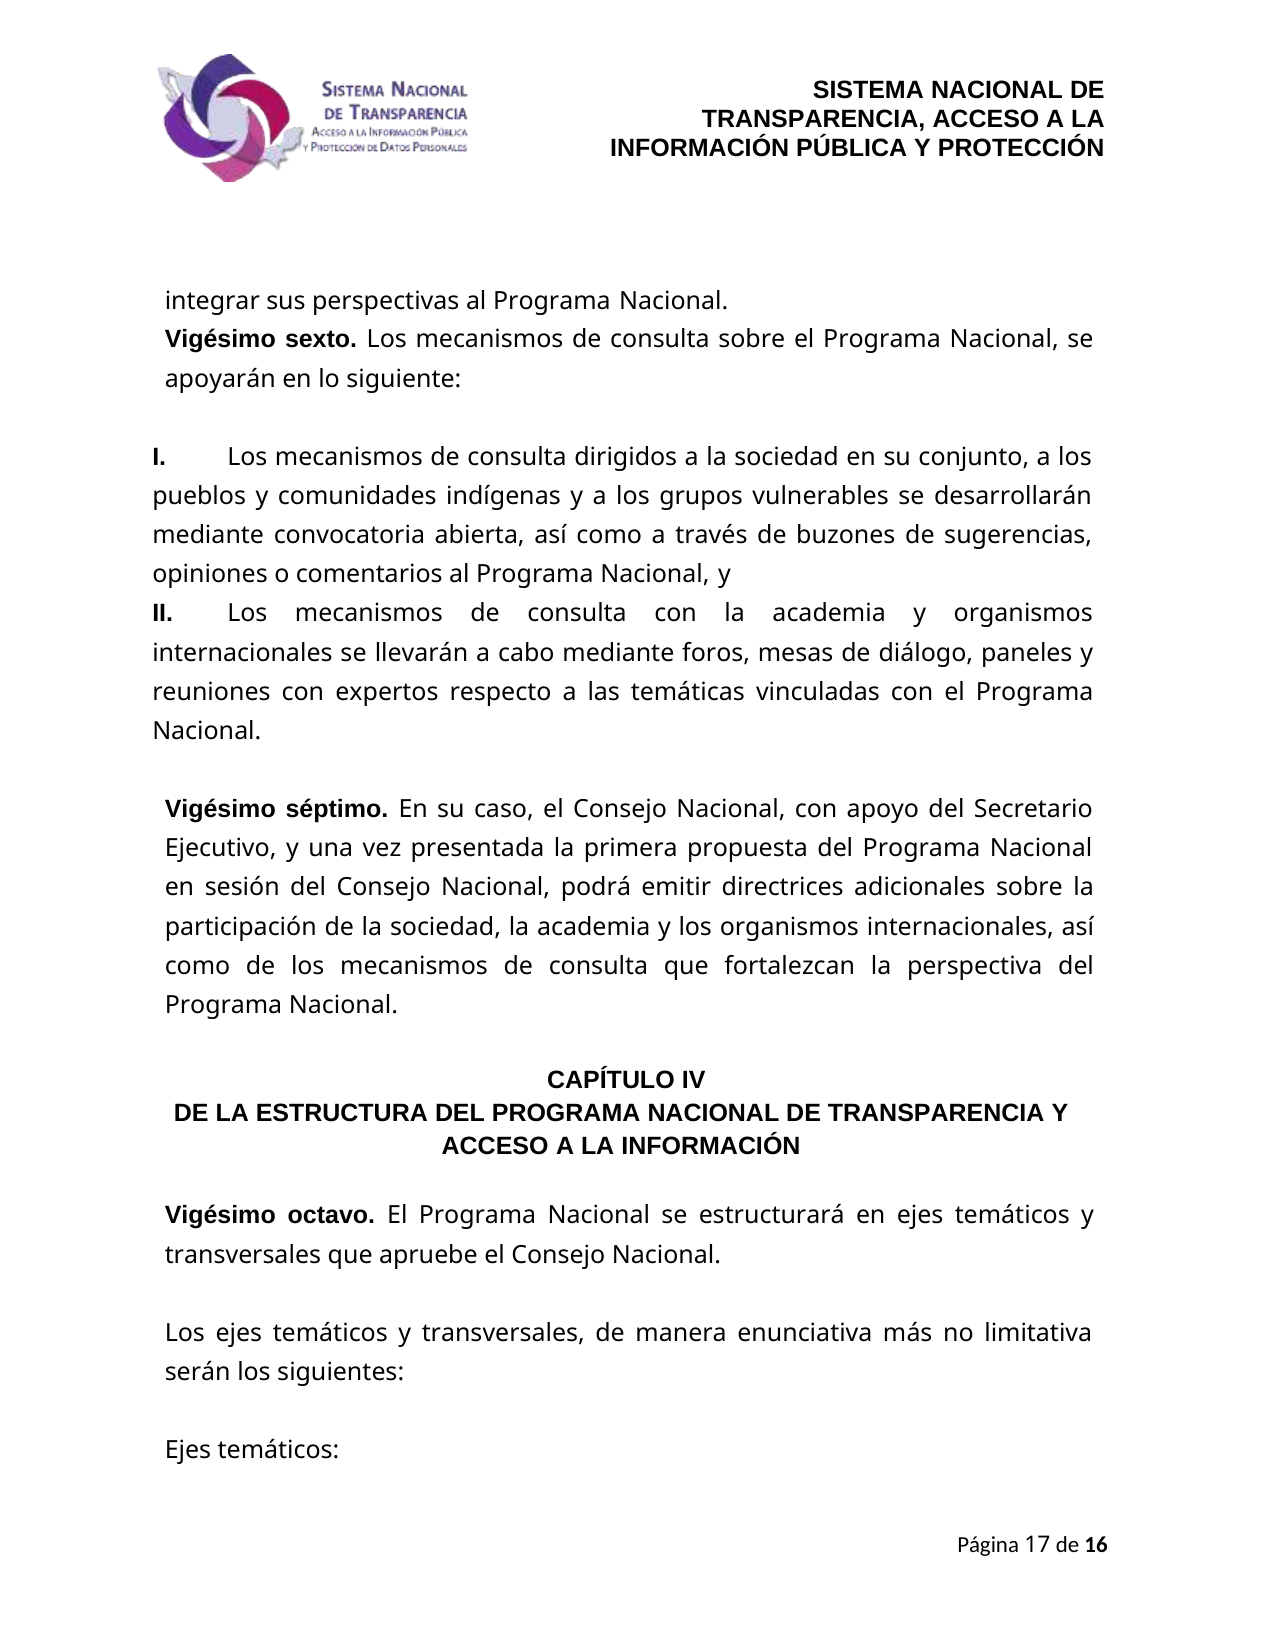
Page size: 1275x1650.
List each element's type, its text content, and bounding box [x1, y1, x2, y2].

text integrar sus perspectivas al Programa Nacional. [164, 282, 1117, 317]
text Los ejes temáticos y transversales, de manera enunciativa más no limitativa serán los siguientes: [164, 1314, 1093, 1388]
list Los mecanismos de consulta dirigidos a la sociedad en su conjunto, a los pueblos y comunidades indígenas y a los grupos vulnerables se desarrollarán mediante convocatoria abierta, así como a través de buzones de sugerencias, opiniones o comentarios al Programa Nacional, y [152, 438, 1093, 590]
text DE LA ESTRUCTURA DEL PROGRAMA NACIONAL DE TRANSPARENCIA Y ACCESO A LA INFORMACIÓN [167, 1098, 1075, 1160]
text Vigésimo octavo. El Programa Nacional se estructurará en ejes temáticos y transversales que apruebe el Consejo Nacional. [164, 1197, 1094, 1270]
list Los mecanismos de consulta con la academia y organismos internacionales se llevarán a cabo mediante foros, mesas de diálogo, paneles y reuniones con expertos respecto a las temáticas vinculadas con el Programa Nacional. [152, 595, 1094, 747]
text Ejes temáticos: [164, 1432, 1117, 1466]
text Vigésimo séptimo. En su caso, el Consejo Nacional, con apoyo del Secretario Ejecutivo, y una vez presentada la primera propuesta del Programa Nacional en sesión del Consejo Nacional, podrá emitir directrices adicionales sobre la participación de la sociedad, la academia y los organismos internacionales, así como de los mecanismos de consulta que fortalezcan la perspectiva del Programa Nacional. [164, 791, 1094, 1021]
subtitle CAPÍTULO IV [152, 1065, 1100, 1094]
text Vigésimo sexto. Los mecanismos de consulta sobre el Programa Nacional, se apoyarán en lo siguiente: [164, 321, 1094, 394]
